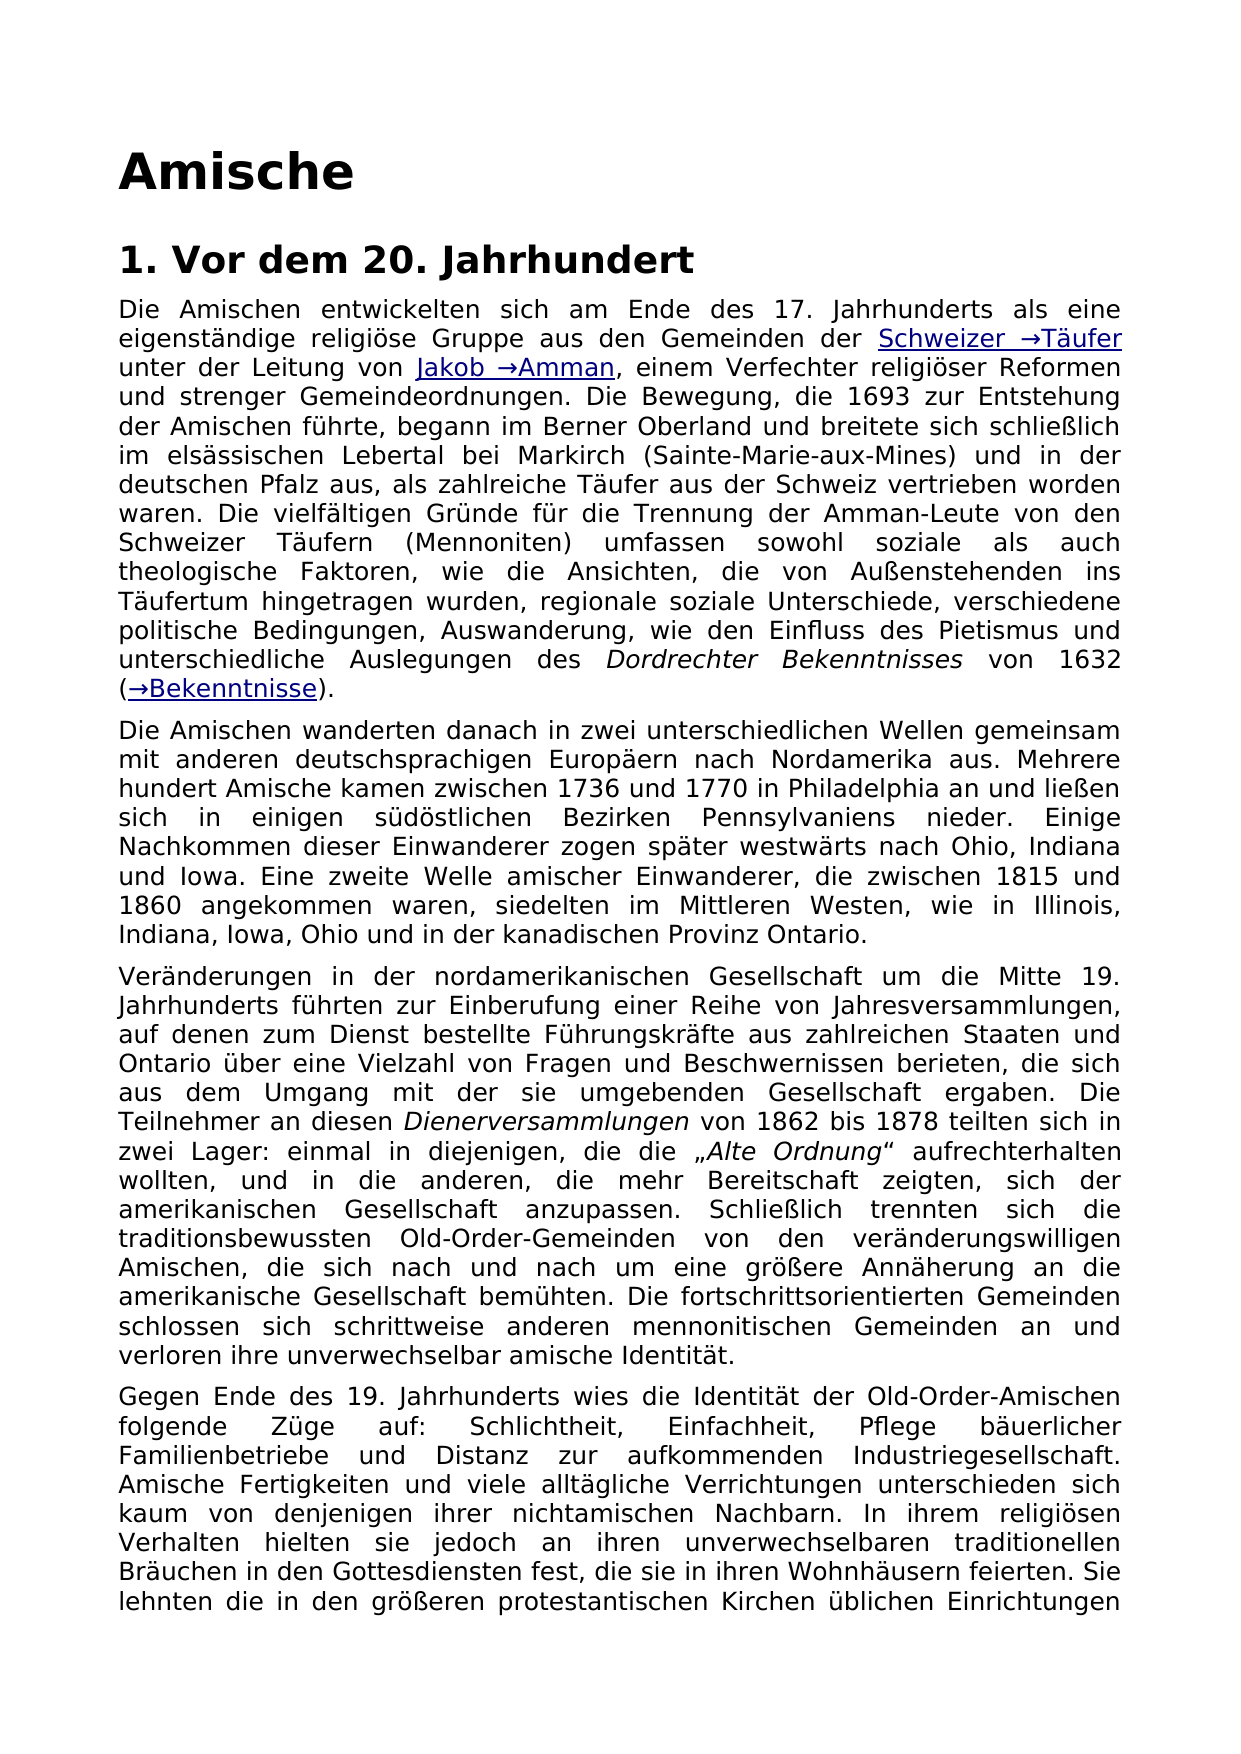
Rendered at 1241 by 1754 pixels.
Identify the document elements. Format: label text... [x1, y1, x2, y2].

subtitle 1. Vor dem 20. Jahrhundert [118, 239, 1122, 282]
text Die Amischen entwickelten sich am Ende des 17. Jahrhunderts als eine eigenständige religiöse Gruppe aus den Gemeinden der Schweizer →Täufer unter der Leitung von Jakob →Amman, einem Verfechter religiöser Reformen und strenger Gemeindeordnungen. Die Bewegung, die 1693 zur Entstehung der Amischen führte, begann im Berner Oberland und breitete sich schließlich im elsässischen Lebertal bei Markirch (Sainte-Marie-aux-Mines) und in der deutschen Pfalz aus, als zahlreiche Täufer aus der Schweiz vertrieben worden waren. Die vielfältigen Gründe für die Trennung der Amman-Leute von den Schweizer Täufern (Mennoniten) umfassen sowohl soziale als auch theologische Faktoren, wie die Ansichten, die von Außenstehenden ins Täufertum hingetragen wurden, regionale soziale Unterschiede, verschiedene politische Bedingungen, Auswanderung, wie den Einfluss des Pietismus und unterschiedliche Auslegungen des Dordrechter Bekenntnisses von 1632 (→Bekenntnisse). [118, 295, 1122, 703]
text Gegen Ende des 19. Jahrhunderts wies die Identität der Old-Order-Amischen folgende Züge auf: Schlichtheit, Einfachheit, Pflege bäuerlicher Familienbetriebe und Distanz zur aufkommenden Industriegesellschaft. Amische Fertigkeiten und viele alltägliche Verrichtungen unterschieden sich kaum von denjenigen ihrer nichtamischen Nachbarn. In ihrem religiösen Verhalten hielten sie jedoch an ihren unverwechselbaren traditionellen Bräuchen in den Gottesdiensten fest, die sie in ihren Wohnhäusern feierten. Sie lehnten die in den größeren protestantischen Kirchen üblichen Einrichtungen [118, 1382, 1122, 1616]
text Veränderungen in der nordamerikanischen Gesellschaft um die Mitte 19. Jahrhunderts führten zur Einberufung einer Reihe von Jahresversammlungen, auf denen zum Dienst bestellte Führungskräfte aus zahlreichen Staaten und Ontario über eine Vielzahl von Fragen und Beschwernissen berieten, die sich aus dem Umgang mit der sie umgebenden Gesellschaft ergaben. Die Teilnehmer an diesen Dienerversammlungen von 1862 bis 1878 teilten sich in zwei Lager: einmal in diejenigen, die die „Alte Ordnung“ aufrechterhalten wollten, und in die anderen, die mehr Bereitschaft zeigten, sich der amerikanischen Gesellschaft anzupassen. Schließlich trennten sich die traditionsbewussten Old-Order-Gemeinden von den veränderungswilligen Amischen, die sich nach und nach um eine größere Annäherung an die amerikanische Gesellschaft bemühten. Die fortschrittsorientierten Gemeinden schlossen sich schrittweise anderen mennonitischen Gemeinden an und verloren ihre unverwechselbar amische Identität. [118, 962, 1122, 1370]
text Die Amischen wanderten danach in zwei unterschiedlichen Wellen gemeinsam mit anderen deutschsprachigen Europäern nach Nordamerika aus. Mehrere hundert Amische kamen zwischen 1736 und 1770 in Philadelphia an und ließen sich in einigen südöstlichen Bezirken Pennsylvaniens nieder. Einige Nachkommen dieser Einwanderer zogen später westwärts nach Ohio, Indiana und Iowa. Eine zweite Welle amischer Einwanderer, die zwischen 1815 und 1860 angekommen waren, siedelten im Mittleren Westen, wie in Illinois, Indiana, Iowa, Ohio und in der kanadischen Provinz Ontario. [118, 716, 1122, 949]
subtitle Amische [118, 143, 1122, 201]
